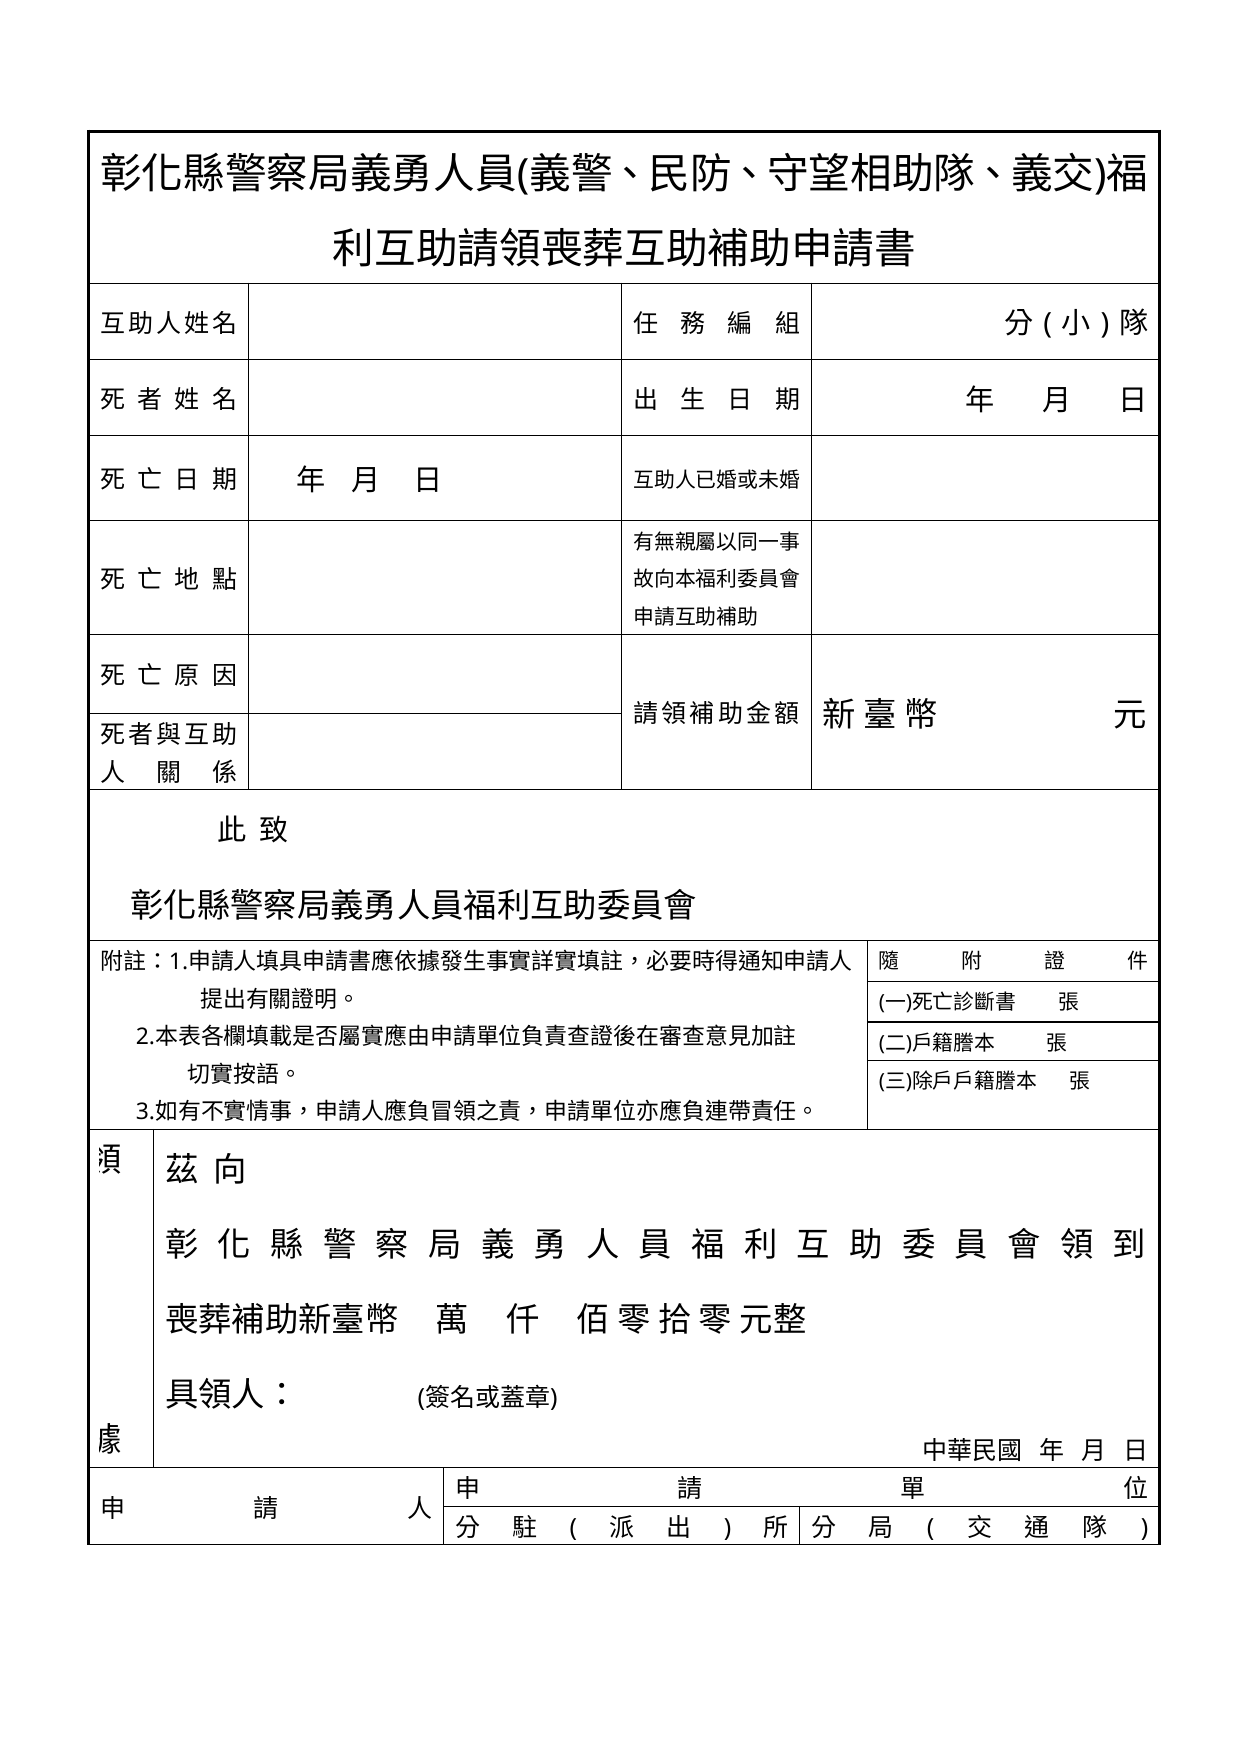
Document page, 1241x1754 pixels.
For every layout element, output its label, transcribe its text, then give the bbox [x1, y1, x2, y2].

table_cell 新臺幣 元 [812, 635, 1158, 789]
table_cell 隨附證件 [868, 941, 1158, 981]
table_cell 死者姓名 [90, 360, 248, 435]
table_cell 死亡原因 [90, 635, 248, 713]
table_cell (三)除戶戶籍謄本 張 [868, 1061, 1158, 1129]
table_cell 申請人 [90, 1468, 443, 1544]
table_cell 分(小)隊 [812, 284, 1158, 359]
table_cell 分局(交通隊) [800, 1507, 1158, 1544]
table_cell (二)戶籍謄本 張 [868, 1023, 1158, 1060]
table_cell [249, 360, 621, 435]
table_cell 分駐(派出)所 [444, 1507, 799, 1544]
table_cell [249, 521, 621, 634]
table_cell 申請單位 [444, 1468, 1158, 1506]
table_cell [812, 436, 1158, 520]
table_cell 此 致 彰化縣警察局義勇人員福利互助委員會 [90, 790, 1158, 940]
table_cell 死亡地點 [90, 521, 248, 634]
table_header 彰化縣警察局義勇人員(義警、民防、守望相助隊、義交)福利互助請領喪葬互助補助申請書 [90, 133, 1158, 283]
table_cell 年 月 日 [249, 436, 621, 520]
table_cell [249, 635, 621, 713]
table_cell 年 月 日 [812, 360, 1158, 435]
table_cell 死者與互助人關係 [90, 714, 248, 789]
table_cell 互助人已婚或未婚 [622, 436, 811, 520]
table_cell 附註：1.申請人填具申請書應依據發生事實詳實填註，必要時得通知申請人 提出有關證明。 2.本表各欄填載是否屬實應由申請單位負責查證後在審查意見加註 切實按語。 3.如有不實情事，申請人應負冒領之責，申請單位亦應負連帶責任。 [90, 941, 867, 1129]
table_cell 請領補助金額 [622, 635, 811, 789]
table_cell [812, 521, 1158, 634]
table_cell 領據 [90, 1130, 153, 1467]
table_cell (一)死亡診斷書 張 [868, 982, 1158, 1021]
table_cell 出生日期 [622, 360, 811, 435]
table_cell 任務編組 [622, 284, 811, 359]
table_cell [249, 284, 621, 359]
table_cell 死亡日期 [90, 436, 248, 520]
table_cell [249, 714, 621, 789]
table_cell 有無親屬以同一事故向本福利委員會申請互助補助 [622, 521, 811, 634]
table_cell 互助人姓名 [90, 284, 248, 359]
table_cell 茲 向 彰化縣警察局義勇人員福利互助委員會領到 喪葬補助新臺幣 萬 仟 佰 零 拾 零 元整 具領人： (簽名或蓋章) 中華民國 年 月 日 [154, 1130, 1158, 1467]
